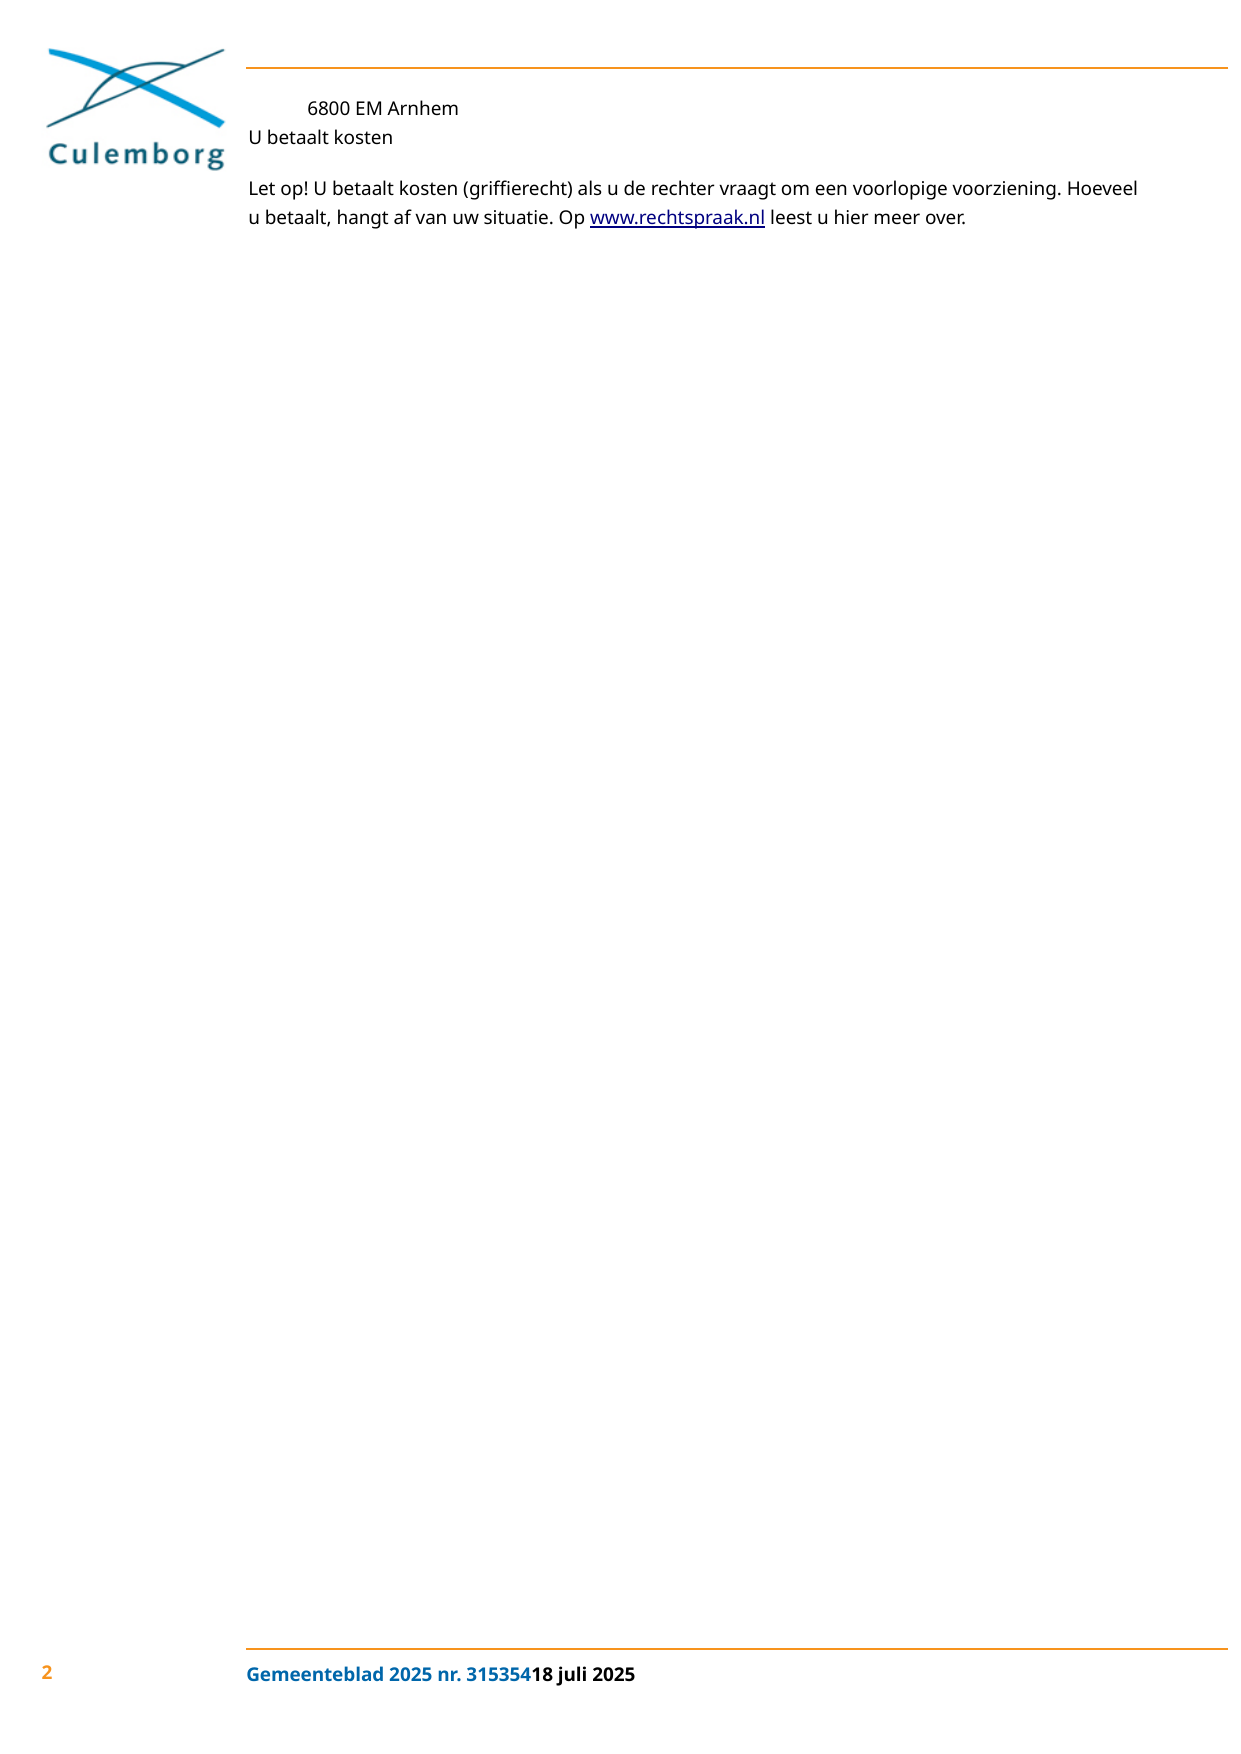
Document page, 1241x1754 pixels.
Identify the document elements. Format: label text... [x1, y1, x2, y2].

text Let op! U betaalt kosten (griffierecht) als u de rechter vraagt om een voorlopige voorziening. Hoeveel u betaalt, hangt af van uw situatie. Op www.rechtspraak.nl leest u hier meer over. [248, 175, 1152, 230]
picture [41, 47, 231, 172]
list 6800 EM Arnhem [248, 95, 1152, 121]
text U betaalt kosten [248, 124, 1152, 150]
